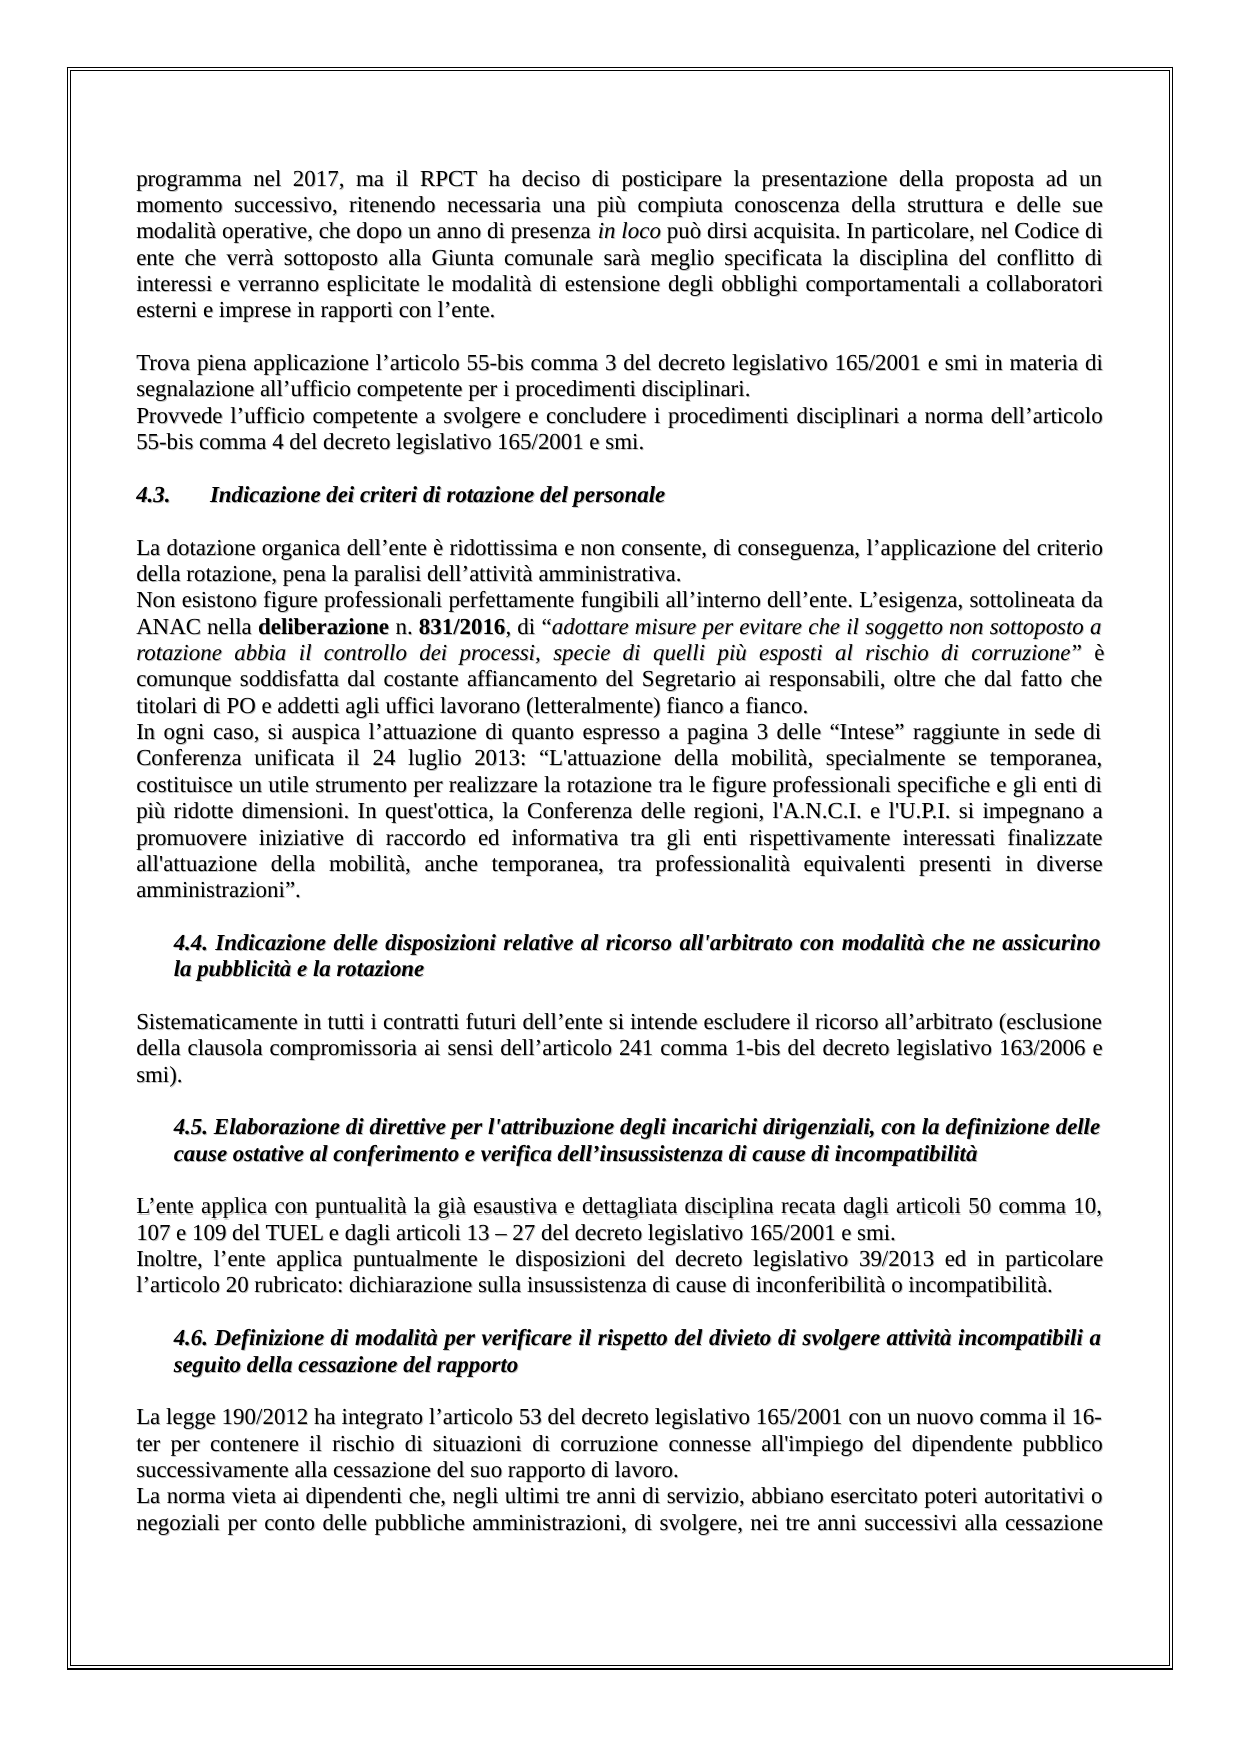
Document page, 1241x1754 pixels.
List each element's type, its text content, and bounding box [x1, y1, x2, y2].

text Inoltre, l’ente applica puntualmente le disposizioni del decreto legislativo 39/2013 ed in particolare l’articolo 20 rubricato: dichiarazione sulla insussistenza di cause di inconferibilità o incompatibilità. [136, 1245, 1104, 1298]
text La legge 190/2012 ha integrato l’articolo 53 del decreto legislativo 165/2001 con un nuovo comma il 16-ter per contenere il rischio di situazioni di corruzione connesse all'impiego del dipendente pubblico successivamente alla cessazione del suo rapporto di lavoro. [136, 1403, 1104, 1482]
text 4.5. Elaborazione di direttive per l'attribuzione degli incarichi dirigenziali, con la definizione delle cause ostative al conferimento e verifica dell’insussistenza di cause di incompatibilità [173, 1113, 1104, 1166]
text L’ente applica con puntualità la già esaustiva e dettagliata disciplina recata dagli articoli 50 comma 10, 107 e 109 del TUEL e dagli articoli 13 – 27 del decreto legislativo 165/2001 e smi. [136, 1192, 1104, 1245]
text 4.4. Indicazione delle disposizioni relative al ricorso all'arbitrato con modalità che ne assicurino la pubblicità e la rotazione [173, 929, 1104, 982]
text Provvede l’ufficio competente a svolgere e concludere i procedimenti disciplinari a norma dell’articolo 55-bis comma 4 del decreto legislativo 165/2001 e smi. [136, 402, 1104, 454]
list Indicazione dei criteri di rotazione del personale [136, 481, 1104, 507]
text In ogni caso, si auspica l’attuazione di quanto espresso a pagina 3 delle “Intese” raggiunte in sede di Conferenza unificata il 24 luglio 2013: “L'attuazione della mobilità, specialmente se temporanea, costituisce un utile strumento per realizzare la rotazione tra le figure professionali specifiche e gli enti di più ridotte dimensioni. In quest'ottica, la Conferenza delle regioni, l'A.N.C.I. e l'U.P.I. si impegnano a promuovere iniziative di raccordo ed informativa tra gli enti rispettivamente interessati finalizzate all'attuazione della mobilità, anche temporanea, tra professionalità equivalenti presenti in diverse amministrazioni”. [136, 718, 1104, 903]
text Sistematicamente in tutti i contratti futuri dell’ente si intende escludere il ricorso all’arbitrato (esclusione della clausola compromissoria ai sensi dell’articolo 241 comma 1-bis del decreto legislativo 163/2006 e smi). [136, 1008, 1104, 1087]
text La dotazione organica dell’ente è ridottissima e non consente, di conseguenza, l’applicazione del criterio della rotazione, pena la paralisi dell’attività amministrativa. [136, 534, 1104, 586]
text 4.6. Definizione di modalità per verificare il rispetto del divieto di svolgere attività incompatibili a seguito della cessazione del rapporto [173, 1324, 1104, 1377]
text Non esistono figure professionali perfettamente fungibili all’interno dell’ente. L’esigenza, sottolineata da ANAC nella deliberazione n. 831/2016, di “adottare misure per evitare che il soggetto non sottoposto a rotazione abbia il controllo dei processi, specie di quelli più esposti al rischio di corruzione” è comunque soddisfatta dal costante affiancamento del Segretario ai responsabili, oltre che dal fatto che titolari di PO e addetti agli uffici lavorano (letteralmente) fianco a fianco. [136, 586, 1104, 718]
text programma nel 2017, ma il RPCT ha deciso di posticipare la presentazione della proposta ad un momento successivo, ritenendo necessaria una più compiuta conoscenza della struttura e delle sue modalità operative, che dopo un anno di presenza in loco può dirsi acquisita. In particolare, nel Codice di ente che verrà sottoposto alla Giunta comunale sarà meglio specificata la disciplina del conflitto di interessi e verranno esplicitate le modalità di estensione degli obblighi comportamentali a collaboratori esterni e imprese in rapporti con l’ente. [136, 165, 1104, 323]
text La norma vieta ai dipendenti che, negli ultimi tre anni di servizio, abbiano esercitato poteri autoritativi o negoziali per conto delle pubbliche amministrazioni, di svolgere, nei tre anni successivi alla cessazione [136, 1482, 1104, 1535]
text Trova piena applicazione l’articolo 55-bis comma 3 del decreto legislativo 165/2001 e smi in materia di segnalazione all’ufficio competente per i procedimenti disciplinari. [136, 349, 1104, 402]
